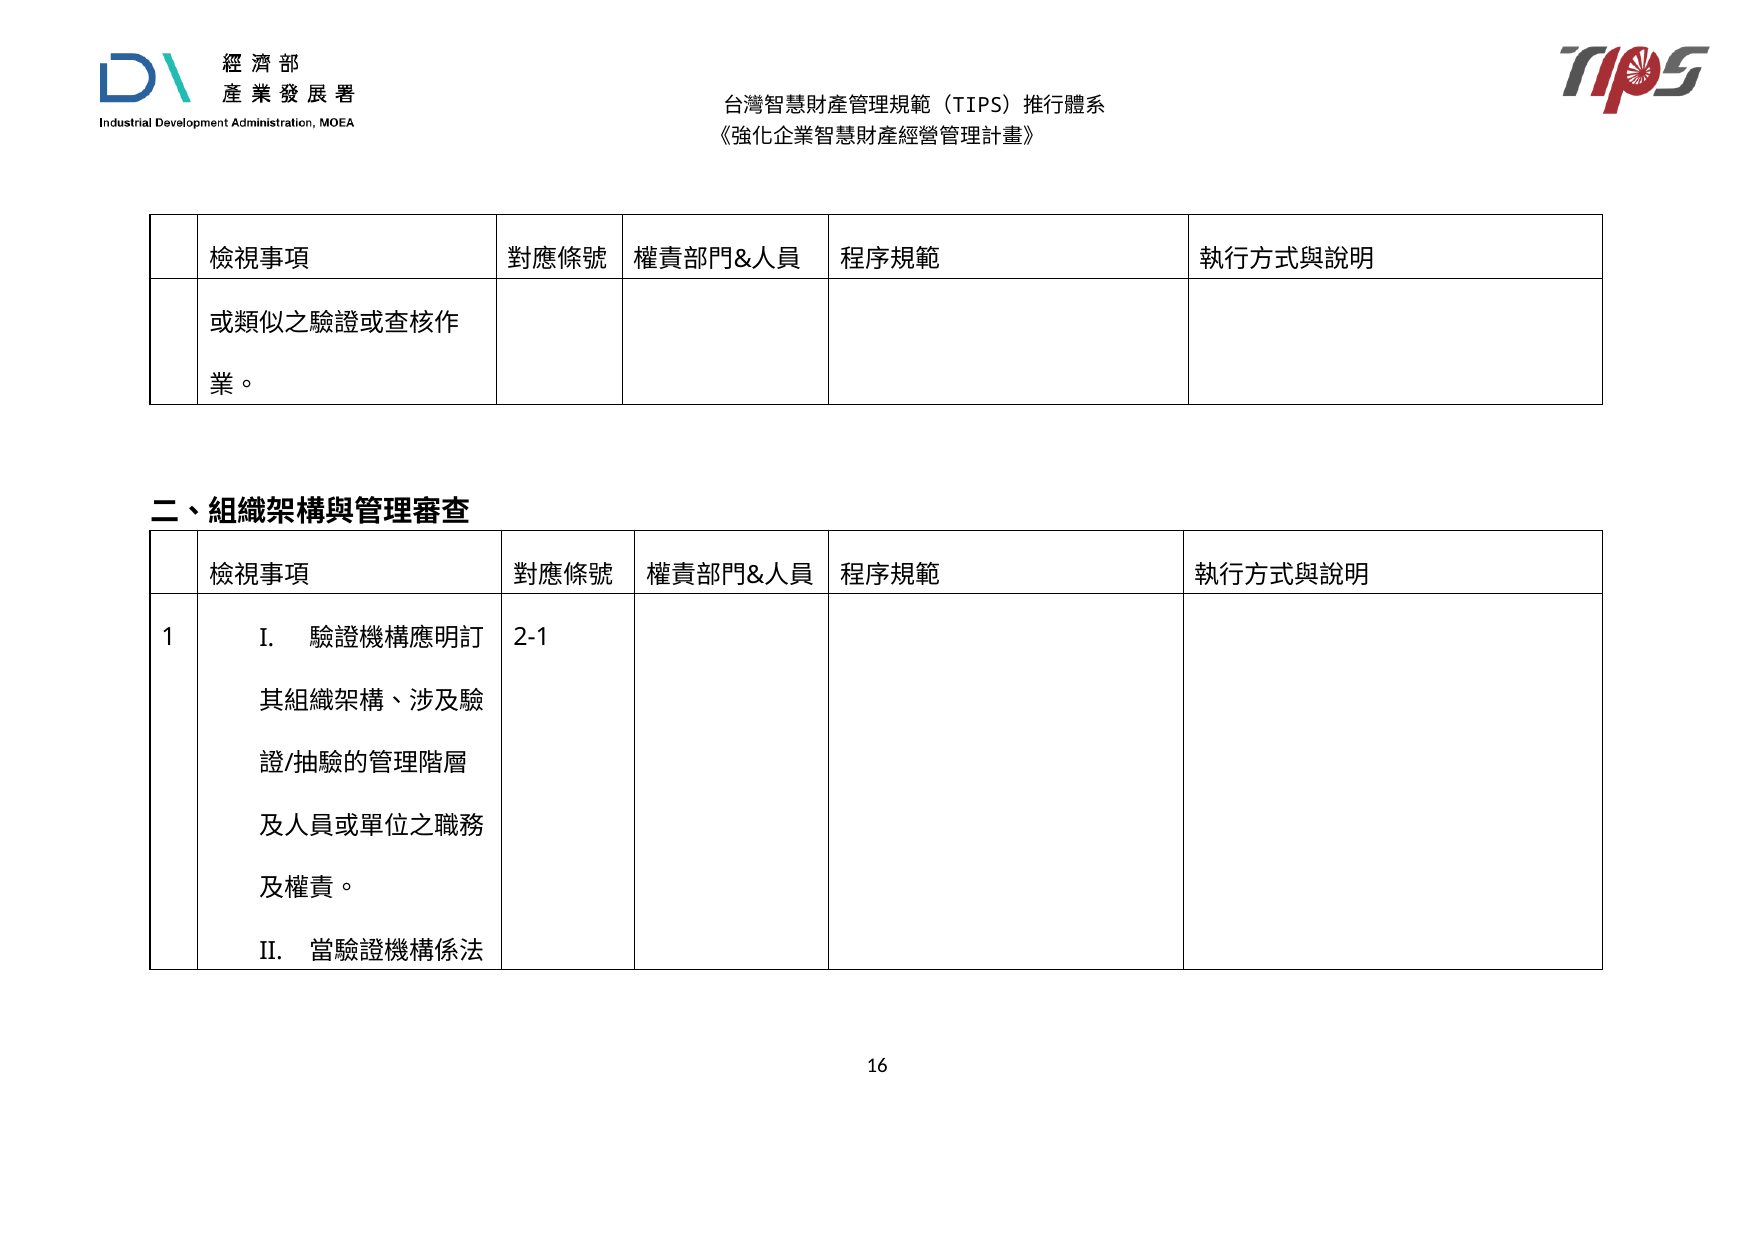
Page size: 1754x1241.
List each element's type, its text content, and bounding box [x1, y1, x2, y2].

table_header 權責部門&人員 [635, 531, 828, 593]
table_header 程序規範 [829, 215, 1188, 277]
table_header 執行方式與說明 [1189, 215, 1602, 277]
table_cell 1 [151, 594, 197, 969]
table_header 檢視事項 [198, 531, 501, 593]
table_header 程序規範 [829, 531, 1183, 593]
table_cell [1184, 594, 1602, 969]
table_header 對應條號 [502, 531, 634, 593]
table_cell [151, 279, 197, 403]
table_header [151, 215, 197, 277]
table_header 執行方式與說明 [1184, 531, 1602, 593]
table_header [151, 531, 197, 593]
table_cell 2-1 [502, 594, 634, 969]
table_cell 或類似之驗證或查核作業。 [198, 279, 496, 403]
table_cell [829, 594, 1183, 969]
table_header 對應條號 [497, 215, 622, 277]
table_cell [829, 279, 1188, 403]
table_cell [1189, 279, 1602, 403]
table_cell 驗證機構應明訂其組織架構、涉及驗證/抽驗的管理階層及人員或單位之職務及權責。 當驗證機構係法人實體或團體其中一組織/單位/任務小組時，其組織架構應包括各階層之權責關係，以及與同一法人實體或團體內其他單位的關係。 驗證機構應建立符合驗證/抽驗相關規範之通報機制，包含組織架構、驗證/抽驗作業人員、管理系統異動或其他會影響驗證/抽驗作業之情事。 驗證機構應建立監督評鑑配合機制，以配合執行監督評鑑並提供對應之執行紀錄。 備註：監督評鑑作業可為總部評鑑、個案見證評鑑與認可作業相關之其他監督評鑑作業。 [198, 594, 501, 969]
text 二、組織架構與管理審查 [150, 467, 1604, 529]
table_cell [623, 279, 828, 403]
table_header 檢視事項 [198, 215, 496, 277]
table_cell [635, 594, 828, 969]
table_cell [497, 279, 622, 403]
table_header 權責部門&人員 [623, 215, 828, 277]
